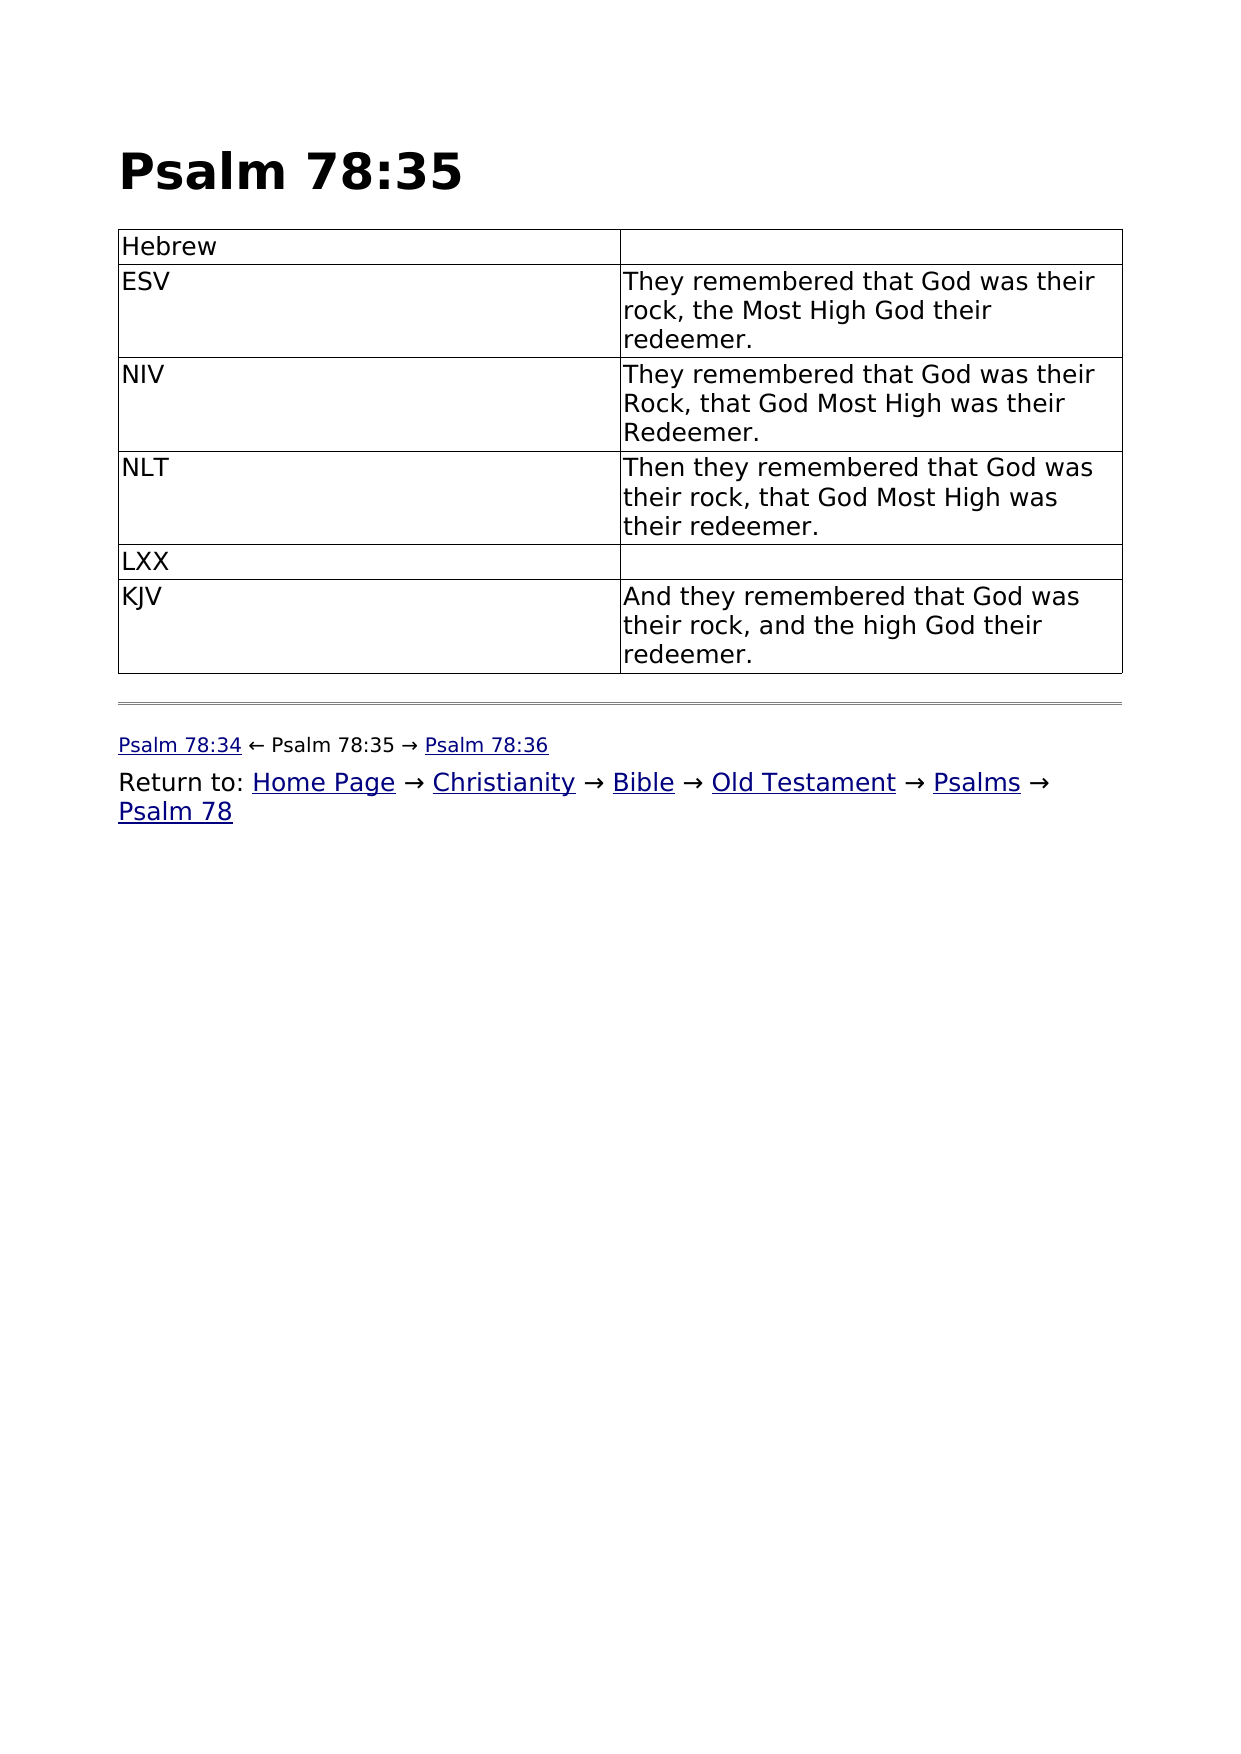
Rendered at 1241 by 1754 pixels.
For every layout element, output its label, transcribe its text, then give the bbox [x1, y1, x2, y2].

table_header [621, 230, 1122, 264]
table_cell They remembered that God was their rock, the Most High God their redeemer. [621, 265, 1122, 357]
table_cell Then they remembered that God was their rock, that God Most High was their redeemer. [621, 452, 1122, 544]
table_cell KJV [119, 580, 620, 673]
text Return to: Home Page → Christianity → Bible → Old Testament → Psalms → Psalm 78 [118, 768, 1122, 826]
table_cell They remembered that God was their Rock, that God Most High was their Redeemer. [621, 358, 1122, 451]
subtitle Psalm 78:35 [118, 143, 1122, 201]
table_cell ESV [119, 265, 620, 357]
table_cell NIV [119, 358, 620, 451]
table_cell [621, 545, 1122, 579]
table_cell And they remembered that God was their rock, and the high God their redeemer. [621, 580, 1122, 673]
table_cell NLT [119, 452, 620, 544]
table_header Hebrew [119, 230, 620, 264]
text Psalm 78:34 ← Psalm 78:35 → Psalm 78:36 [118, 734, 1122, 768]
table_cell LXX [119, 545, 620, 579]
